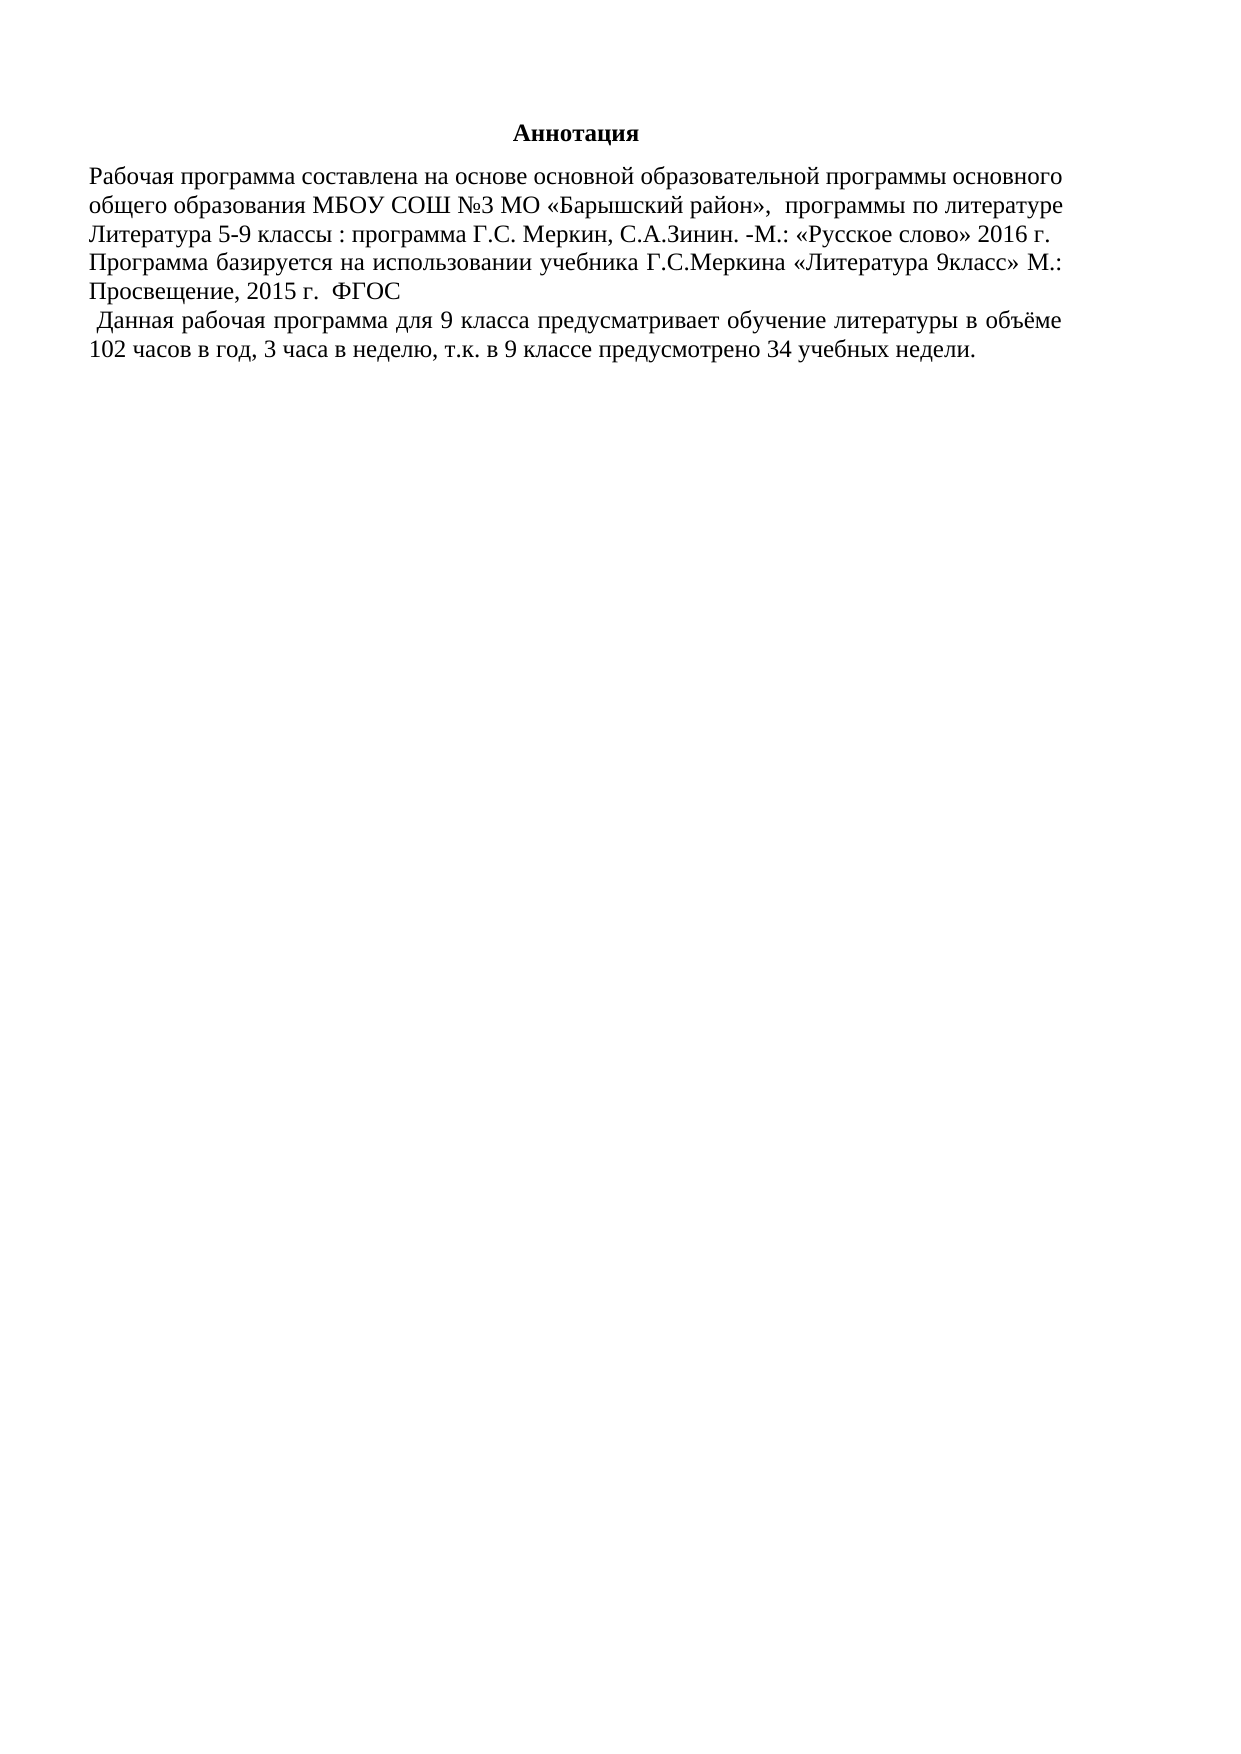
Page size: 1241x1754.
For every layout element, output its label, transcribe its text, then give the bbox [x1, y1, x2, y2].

text Аннотация [89, 118, 1063, 147]
text Программа базируется на использовании учебника Г.С.Меркина «Литература 9класс» М.: Просвещение, 2015 г. ФГОС [89, 247, 1063, 305]
text Рабочая программа составлена на основе основной образовательной программы основного общего образования МБОУ СОШ №3 МО «Барышский район», программы по литературе Литература 5-9 классы : программа Г.С. Меркин, С.А.Зинин. -М.: «Русское слово» 2016 г. [89, 161, 1063, 247]
text Данная рабочая программа для 9 класса предусматривает обучение литературы в объёме 102 часов в год, 3 часа в неделю, т.к. в 9 классе предусмотрено 34 учебных недели. [89, 305, 1063, 362]
